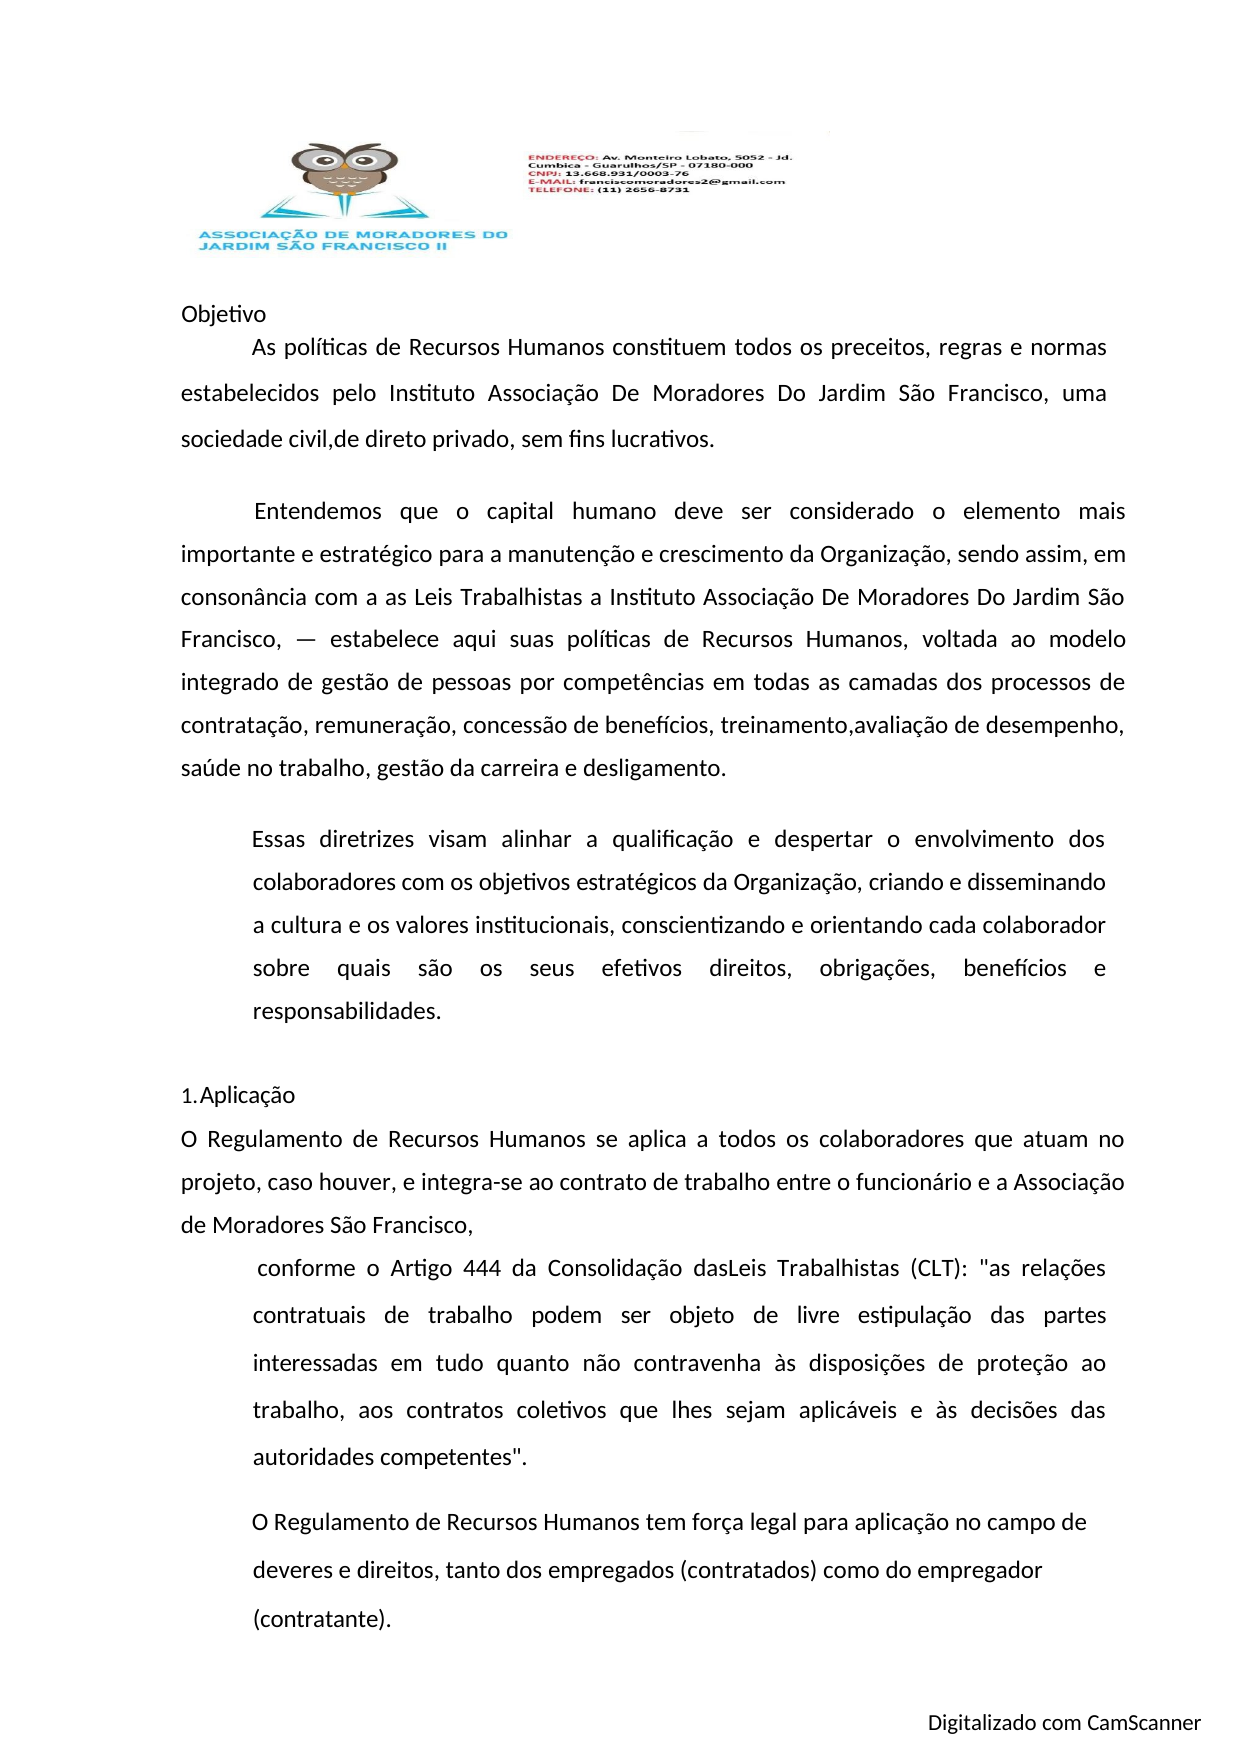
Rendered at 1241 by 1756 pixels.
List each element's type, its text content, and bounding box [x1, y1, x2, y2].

text conforme o Artigo 444 da Consolidação dasLeis Trabalhistas (CLT): "as relações contratuais de trabalho podem ser objeto de livre estipulação das partes interessadas em tudo quanto não contravenha às disposições de proteção ao trabalho, aos contratos coletivos que lhes sejam aplicáveis e às decisões das autoridades competentes". [253, 1252, 1107, 1472]
text As políticas de Recursos Humanos constituem todos os preceitos, regras e normas estabelecidos pelo Instituto Associação De Moradores Do Jardim São Francisco, uma sociedade civil,de direto privado, sem fins lucrativos. [181, 331, 1108, 453]
text Entendemos que o capital humano deve ser considerado o elemento mais importante e estratégico para a manutenção e crescimento da Organização, sendo assim, em consonância com a as Leis Trabalhistas a Instituto Associação De Moradores Do Jardim São Francisco, — estabelece aqui suas políticas de Recursos Humanos, voltada ao modelo integrado de gestão de pessoas por competências em todas as camadas dos processos de contratação, remuneração, concessão de benefícios, treinamento,avaliação de desempenho, saúde no trabalho, gestão da carreira e desligamento. [181, 495, 1126, 782]
text Objetivo [181, 298, 1226, 328]
list Aplicação [181, 1079, 1226, 1109]
text O Regulamento de Recursos Humanos tem força legal para aplicação no campo de deveres e direitos, tanto dos empregados (contratados) como do empregador [252, 1506, 1103, 1585]
text O Regulamento de Recursos Humanos se aplica a todos os colaboradores que atuam no projeto, caso houver, e integra-se ao contrato de trabalho entre o funcionário e a Associação de Moradores São Francisco, [181, 1123, 1126, 1239]
text (contratante). [253, 1603, 1226, 1634]
text Essas diretrizes visam alinhar a qualificação e despertar o envolvimento dos colaboradores com os objetivos estratégicos da Organização, criando e disseminando a cultura e os valores institucionais, conscientizando e orientando cada colaborador sobre quais são os seus efetivos direitos, obrigações, benefícios e responsabilidades. [252, 823, 1106, 1026]
